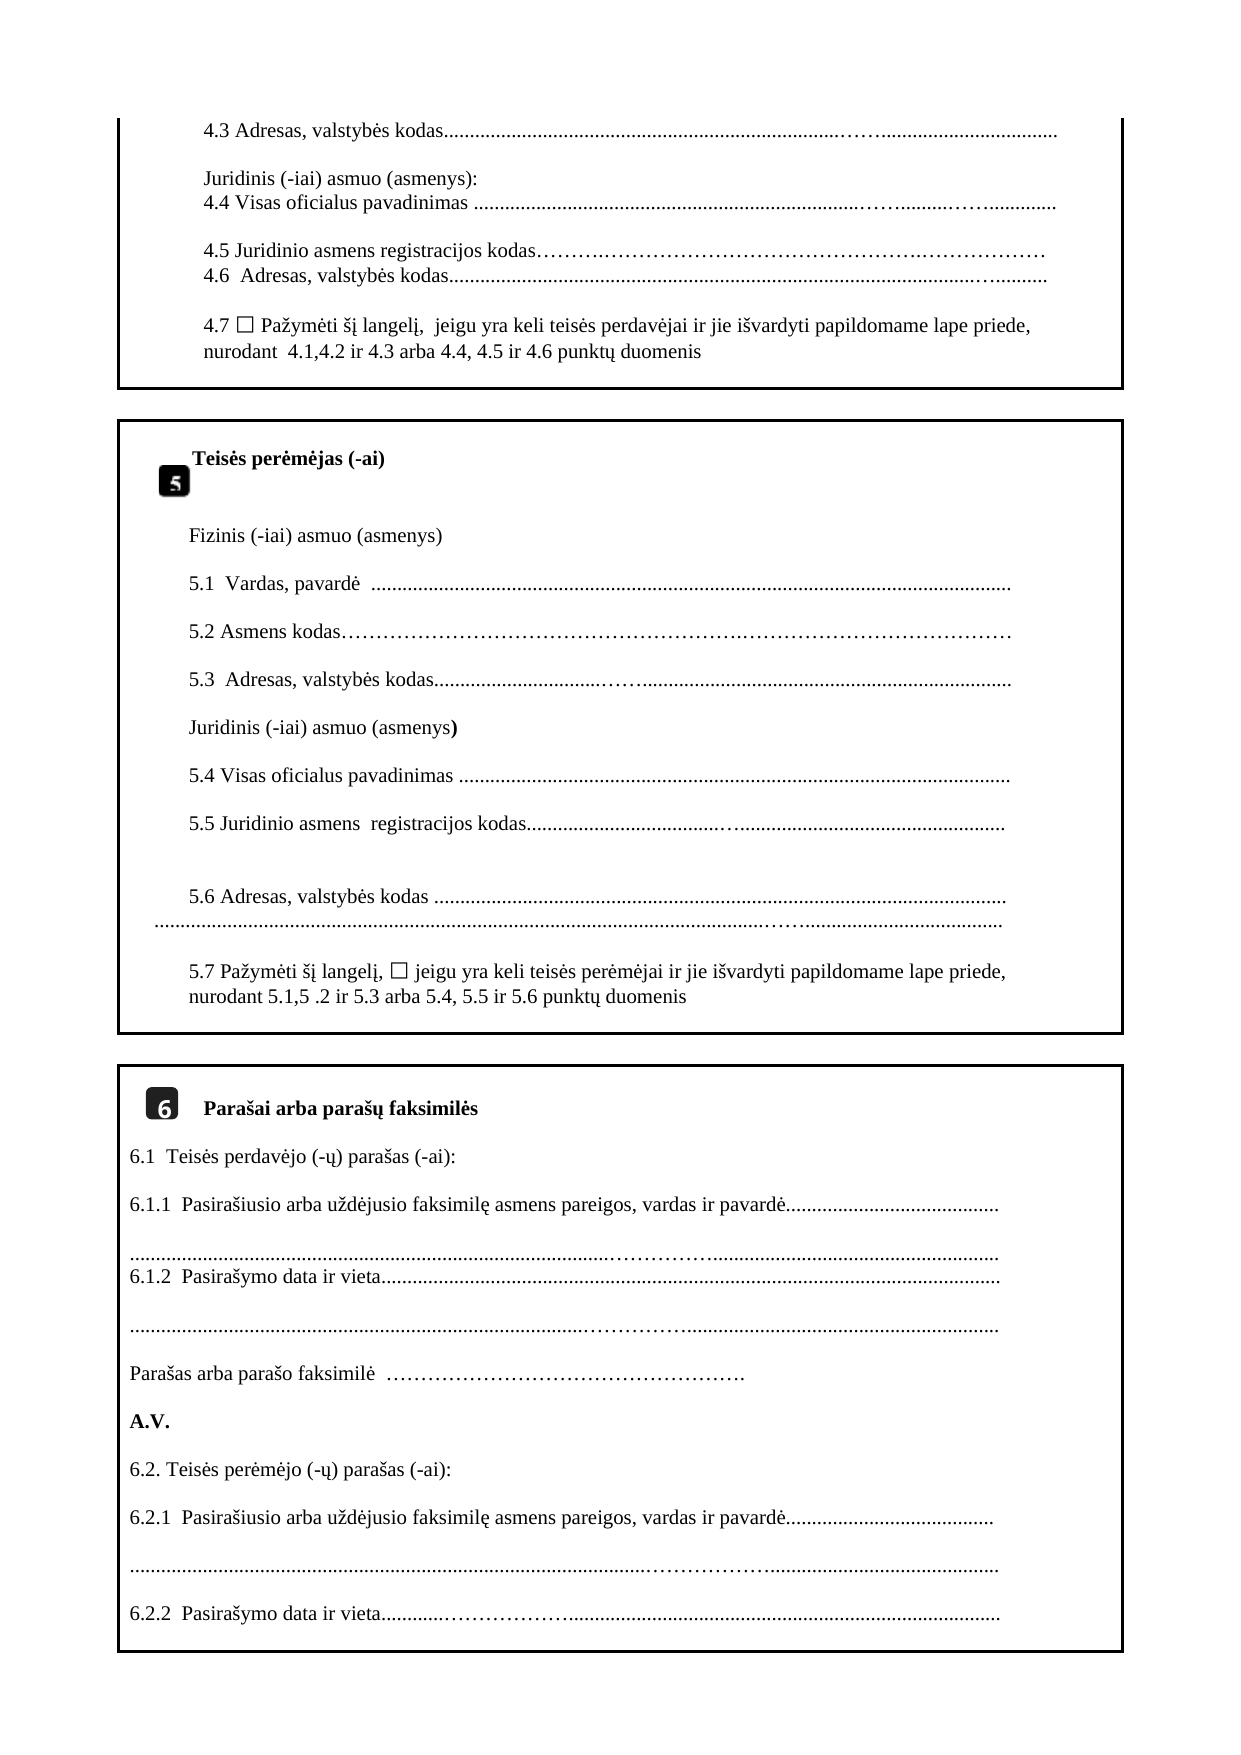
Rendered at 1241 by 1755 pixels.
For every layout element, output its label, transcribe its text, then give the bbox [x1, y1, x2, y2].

table_cell [120, 499, 1121, 523]
table_cell 4.5 Juridinio asmens registracijos kodas……….……………………………………….……………… [143, 239, 1121, 262]
table_cell [120, 884, 143, 956]
table_cell Juridinis (-iai) asmuo (asmenys) 5.4 Visas oficialus pavadinimas .......................................................................................................... 5.5 Juridinio asmens registracijos kodas.....................................…................................................... [120, 715, 1121, 859]
table_cell [120, 667, 143, 715]
table_cell [143, 860, 1121, 883]
table_cell [120, 860, 143, 883]
table_header [120, 422, 143, 446]
table_cell 5.7 Pažymėti šį langelį, ⬜ jeigu yra keli teisės perėmėjai ir jie išvardyti papildomame lape priede, nurodant 5.1,5 .2 ir 5.3 arba 5.4, 5.5 ir 5.6 punktų duomenis [120, 956, 1121, 1032]
table_cell [120, 363, 1121, 387]
table_cell 5.6 Adresas, valstybės kodas .............................................................................................................. .....................................................................................................................……...................................... [143, 884, 1121, 956]
table_cell 5.3 Adresas, valstybės kodas................................……....................................................................... [143, 667, 1121, 715]
table_cell [120, 446, 143, 498]
table_header [143, 422, 1121, 446]
table_cell 4.7 ⬜ Pažymėti šį langelį, jeigu yra keli teisės perdavėjai ir jie išvardyti papildomame lape priede, nurodant 4.1,4.2 ir 4.3 arba 4.4, 4.5 ir 4.6 punktų duomenis [120, 311, 1121, 363]
table_cell 4.6 Adresas, valstybės kodas.....................................................................................................….......... [143, 263, 1121, 311]
table_cell [120, 263, 143, 311]
table_cell Fizinis (-iai) asmuo (asmenys) 5.1 Vardas, pavardė ........................................................................................................................... 5.2 Asmens kodas………………………………………………….………………………………… [120, 523, 1121, 667]
table_header Parašai arba parašų faksimilės 6.1 Teisės perdavėjo (-ų) parašas (-ai): 6.1.1 Pasirašiusio arba uždėjusio faksimilę asmens pareigos, vardas ir pavardė......................................... ............................................................................................……………....................................................... 6.1.2 Pasirašymo data ir vieta....................................................................................................................... .......................................................................................……………............................................................ 6.1.3 Parašas arba parašo faksimilė ……………………………………………. A.V. 6.2. Teisės perėmėjo (-ų) parašas (-ai): 6.2.1 Pasirašiusio arba uždėjusio faksimilę asmens pareigos, vardas ir pavardė........................................ ...................................................................................................………………............................................ 6.2.2 Pasirašymo data ir vieta............………………................................................................................... 6.2.3 Parašas arba parašo faksimilė …………………………………………….. A.V. 6.3.⬜ Pažymėti šį langelį, jeigu yra keli teisės perdavėjai arba teisės perėmėjai ir jų 6.1.1, 6.1.2 ir 6.2.1, 6.2.2 punktų duomenys ir 6.1.3 ir 6.2.3 punktuose nurodyti parašai ir parašų faksimilės pateiktos papildomame lape priede [120, 1067, 1121, 1649]
table_cell [120, 239, 143, 262]
table_cell Teisės perėmėjas (-ai) [143, 446, 1121, 498]
table_cell Juridinis (-iai) asmuo (asmenys): 4.4 Visas oficialus pavadinimas ..........................................................................…….........……............. [120, 166, 1121, 238]
table_cell [120, 118, 143, 166]
table_cell 4.3 Adresas, valstybės kodas............................................................................…….................................. [143, 118, 1121, 166]
